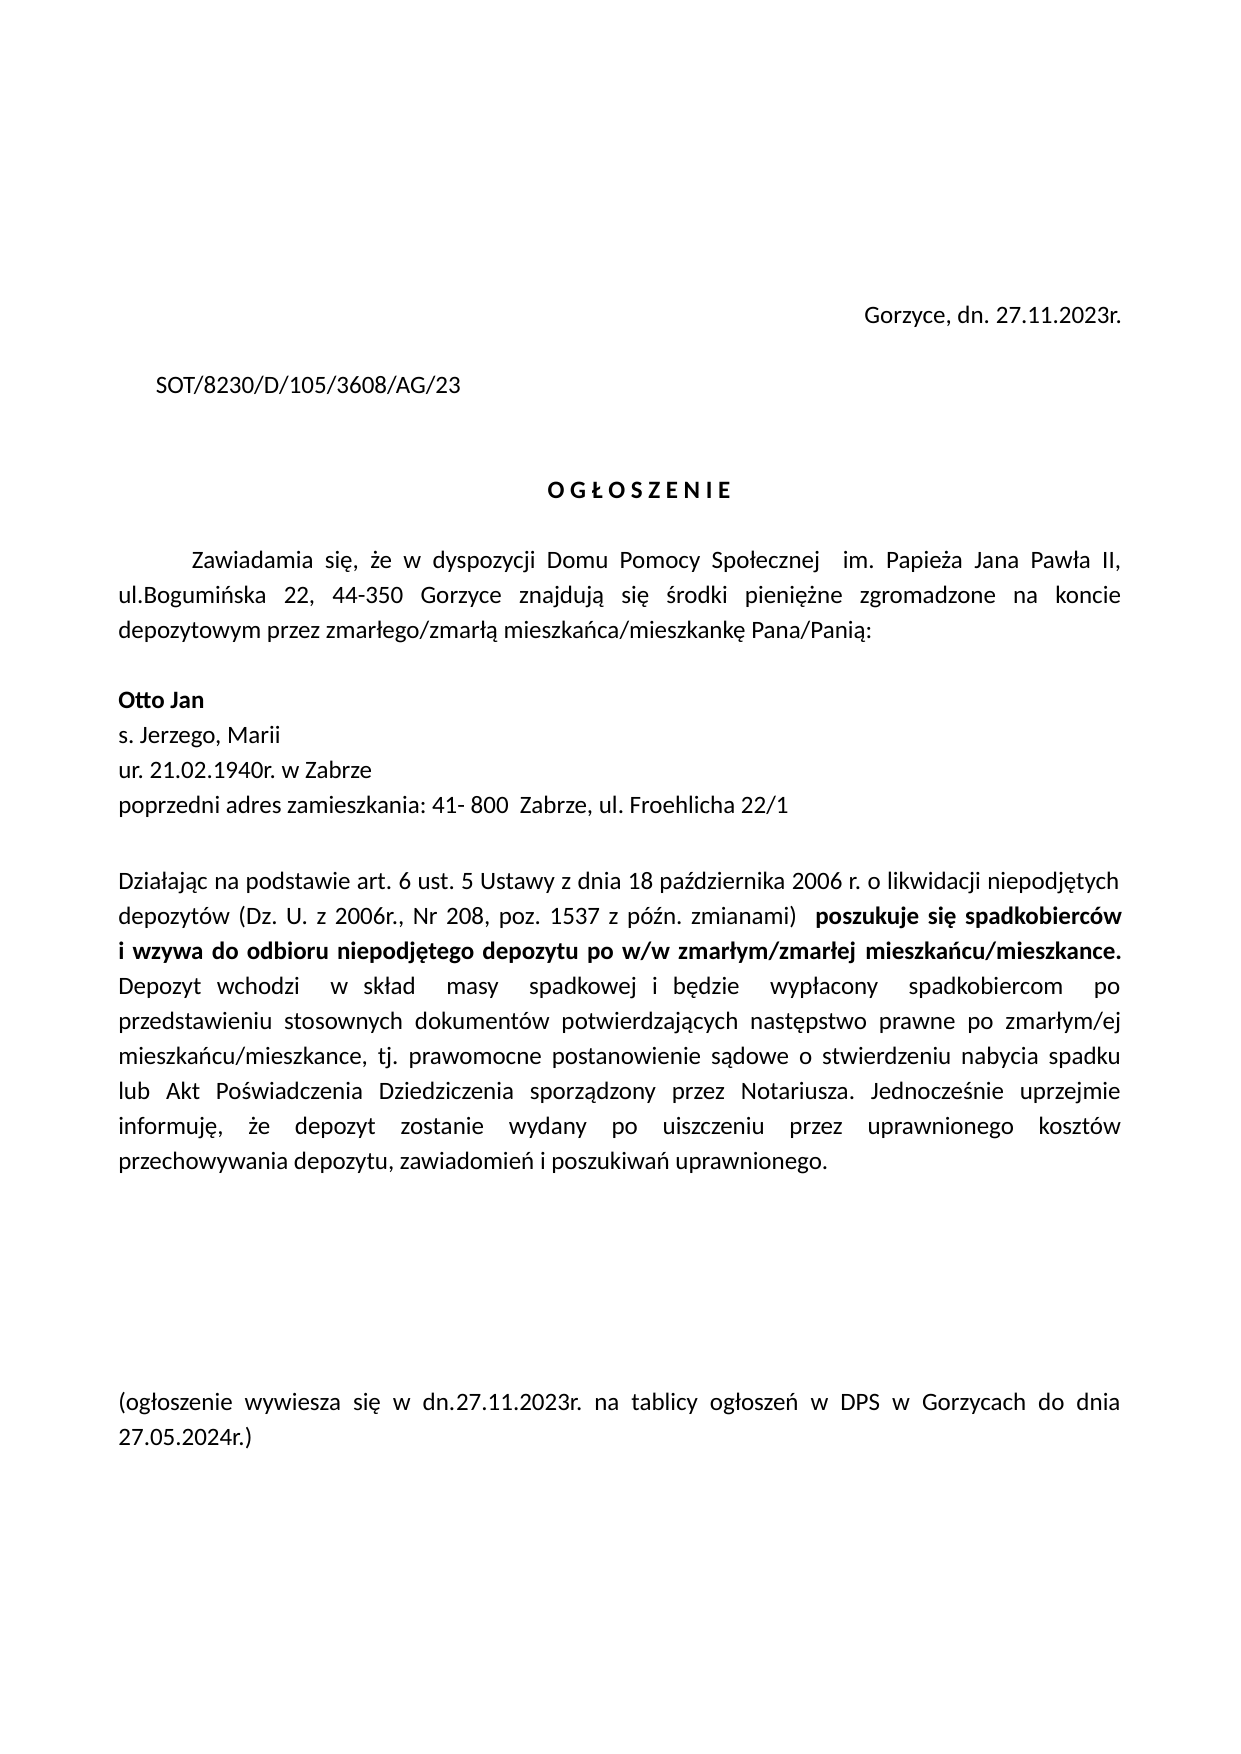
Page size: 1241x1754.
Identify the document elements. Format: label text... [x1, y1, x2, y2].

text SOT/8230/D/105/3608/AG/23 [156, 369, 1122, 399]
text (ogłoszenie wywiesza się w dn.27.11.2023r. na tablicy ogłoszeń w DPS w Gorzycach do dnia 27.05.2024r.) [118, 1386, 1122, 1452]
text s. Jerzego, Marii [118, 719, 1122, 749]
text Gorzyce, dn. 27.11.2023r. [118, 299, 1122, 329]
text poprzedni adres zamieszkania: 41- 800 Zabrze, ul. Froehlicha 22/1 [118, 789, 1122, 819]
text ur. 21.02.1940r. w Zabrze [118, 754, 1122, 784]
text Zawiadamia się, że w dyspozycji Domu Pomocy Społecznej im. Papieża Jana Pawła II, ul.Bogumińska 22, 44-350 Gorzyce znajdują się środki pieniężne zgromadzone na koncie depozytowym przez zmarłego/zmarłą mieszkańca/mieszkankę Pana/Panią: [118, 544, 1122, 644]
text O G Ł O S Z E N I E [156, 474, 1122, 504]
text Działając na podstawie art. 6 ust. 5 Ustawy z dnia 18 października 2006 r. o likwidacji niepodjętych depozytów (Dz. U. z 2006r., Nr 208, poz. 1537 z późn. zmianami) poszukuje się spadkobierców i wzywa do odbioru niepodjętego depozytu po w/w zmarłym/zmarłej mieszkańcu/mieszkance. Depozyt wchodzi w skład masy spadkowej i będzie wypłacony spadkobiercom po przedstawieniu stosownych dokumentów potwierdzających następstwo prawne po zmarłym/ej mieszkańcu/mieszkance, tj. prawomocne postanowienie sądowe o stwierdzeniu nabycia spadku lub Akt Poświadczenia Dziedziczenia sporządzony przez Notariusza. Jednocześnie uprzejmie informuję, że depozyt zostanie wydany po uiszczeniu przez uprawnionego kosztów przechowywania depozytu, zawiadomień i poszukiwań uprawnionego. [118, 865, 1122, 1176]
text Otto Jan [118, 684, 1122, 714]
